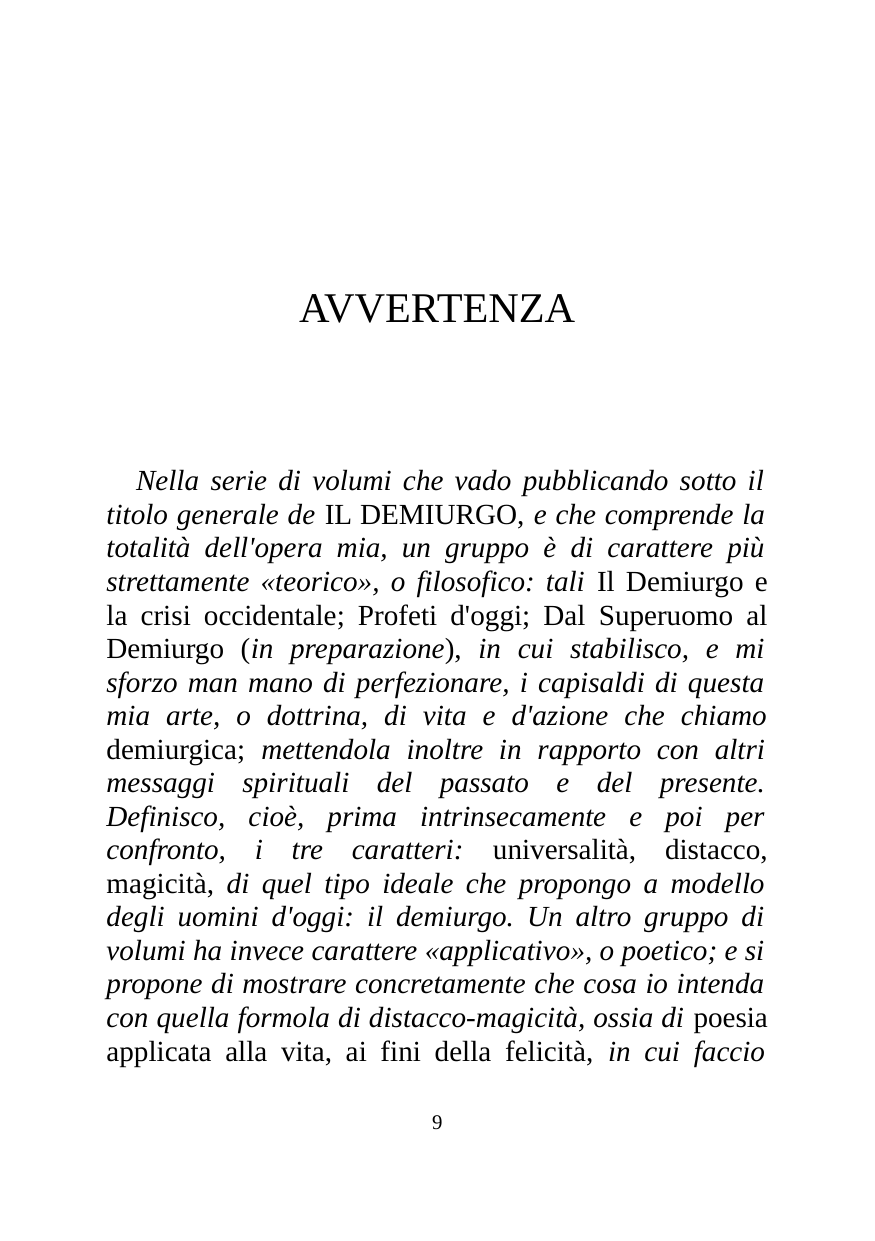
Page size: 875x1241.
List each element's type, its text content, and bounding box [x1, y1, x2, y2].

text Nella serie di volumi che vado pubblicando sotto il titolo generale de IL DEMIURGO, e che comprende la totalità dell'opera mia, un gruppo è di carattere più strettamente «teorico», o filosofico: tali Il Demiurgo e la crisi occidentale; Profeti d'oggi; Dal Superuomo al Demiurgo (in preparazione), in cui stabilisco, e mi sforzo man mano di perfezionare, i capisaldi di questa mia arte, o dottrina, di vita e d'azione che chiamo demiurgica; mettendola inoltre in rapporto con altri messaggi spirituali del passato e del presente. Definisco, cioè, prima intrinsecamente e poi per confronto, i tre caratteri: universalità, distacco, magicità, di quel tipo ideale che propongo a modello degli uomini d'oggi: il demiurgo. Un altro gruppo di volumi ha invece carattere «applicativo», o poetico; e si propone di mostrare concretamente che cosa io intenda con quella formola di distacco-magicità, ossia di poesia applicata alla vita, ai fini della felicità, in cui faccio [106, 463, 768, 1067]
subtitle AVVERTENZA [106, 283, 768, 332]
